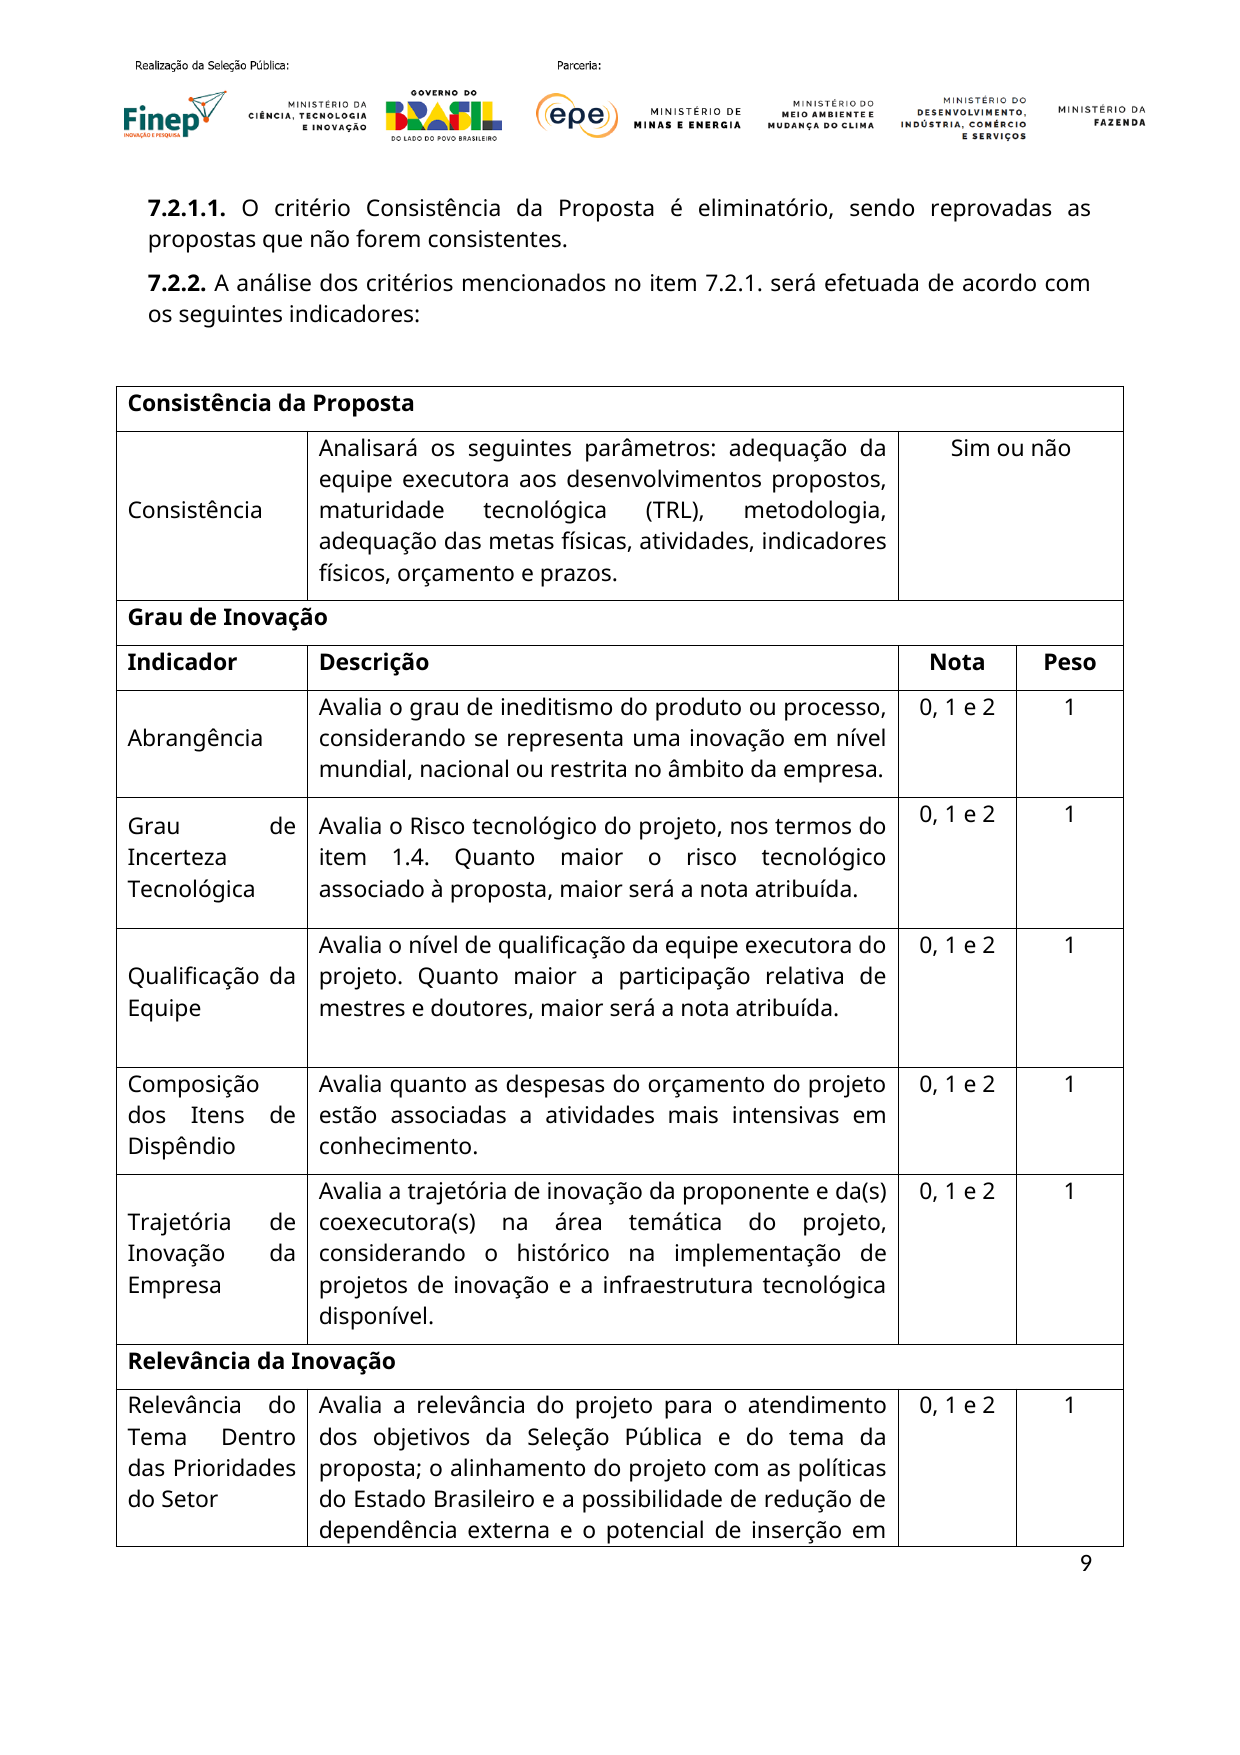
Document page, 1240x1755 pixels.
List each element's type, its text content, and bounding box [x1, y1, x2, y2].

table_cell 0, 1 e 2 [899, 798, 1016, 928]
table_cell Descrição [308, 646, 898, 690]
table_cell Indicador [117, 646, 307, 690]
table_cell Peso [1017, 646, 1123, 690]
table_cell Consistência [117, 432, 307, 600]
table_cell Avalia o grau de ineditismo do produto ou processo, considerando se representa uma inovação em nível mundial, nacional ou restrita no âmbito da empresa. [308, 691, 898, 797]
table_header Consistência da Proposta [117, 387, 1123, 431]
table_cell Grau de Incerteza Tecnológica [117, 798, 307, 928]
table_cell 1 [1017, 1068, 1123, 1174]
table_cell Avalia o Risco tecnológico do projeto, nos termos do item 1.4. Quanto maior o risco tecnológico associado à proposta, maior será a nota atribuída. [308, 798, 898, 928]
table_cell Composição dos Itens de Dispêndio [117, 1068, 307, 1174]
table_cell Avalia a trajetória de inovação da proponente e da(s) coexecutora(s) na área temática do projeto, considerando o histórico na implementação de projetos de inovação e a infraestrutura tecnológica disponível. [308, 1175, 898, 1344]
table_cell Relevância da Inovação [117, 1345, 1123, 1388]
table_cell 0, 1 e 2 [899, 1390, 1016, 1546]
table_cell 1 [1017, 929, 1123, 1067]
table_cell Avalia quanto as despesas do orçamento do projeto estão associadas a atividades mais intensivas em conhecimento. [308, 1068, 898, 1174]
table_cell Grau de Inovação [117, 601, 1123, 645]
table_cell 0, 1 e 2 [899, 1068, 1016, 1174]
table_cell 1 [1017, 1175, 1123, 1344]
table_cell Analisará os seguintes parâmetros: adequação da equipe executora aos desenvolvimentos propostos, maturidade tecnológica (TRL), metodologia, adequação das metas físicas, atividades, indicadores físicos, orçamento e prazos. [308, 432, 898, 600]
table_cell Qualificação da Equipe [117, 929, 307, 1067]
table_cell Nota [899, 646, 1016, 690]
table_cell 0, 1 e 2 [899, 691, 1016, 797]
text 7.2.1.1. O critério Consistência da Proposta é eliminatório, sendo reprovadas as propostas que não forem consistentes. [148, 192, 1092, 254]
table_cell 1 [1017, 1390, 1123, 1546]
table_cell Abrangência [117, 691, 307, 797]
table_cell Relevância do Tema Dentro das Prioridades do Setor [117, 1390, 307, 1546]
table_cell Avalia o nível de qualificação da equipe executora do projeto. Quanto maior a participação relativa de mestres e doutores, maior será a nota atribuída. [308, 929, 898, 1067]
table_cell 1 [1017, 691, 1123, 797]
table_cell Sim ou não [899, 432, 1123, 600]
text 7.2.2. A análise dos critérios mencionados no item 7.2.1. será efetuada de acordo com os seguintes indicadores: [148, 267, 1092, 329]
table_cell 1 [1017, 798, 1123, 928]
table_cell 0, 1 e 2 [899, 929, 1016, 1067]
table_cell Trajetória de Inovação da Empresa [117, 1175, 307, 1344]
table_cell Avalia a relevância do projeto para o atendimento dos objetivos da Seleção Pública e do tema da proposta; o alinhamento do projeto com as políticas do Estado Brasileiro e a possibilidade de redução de dependência externa e o potencial de inserção em [308, 1390, 898, 1546]
table_cell 0, 1 e 2 [899, 1175, 1016, 1344]
